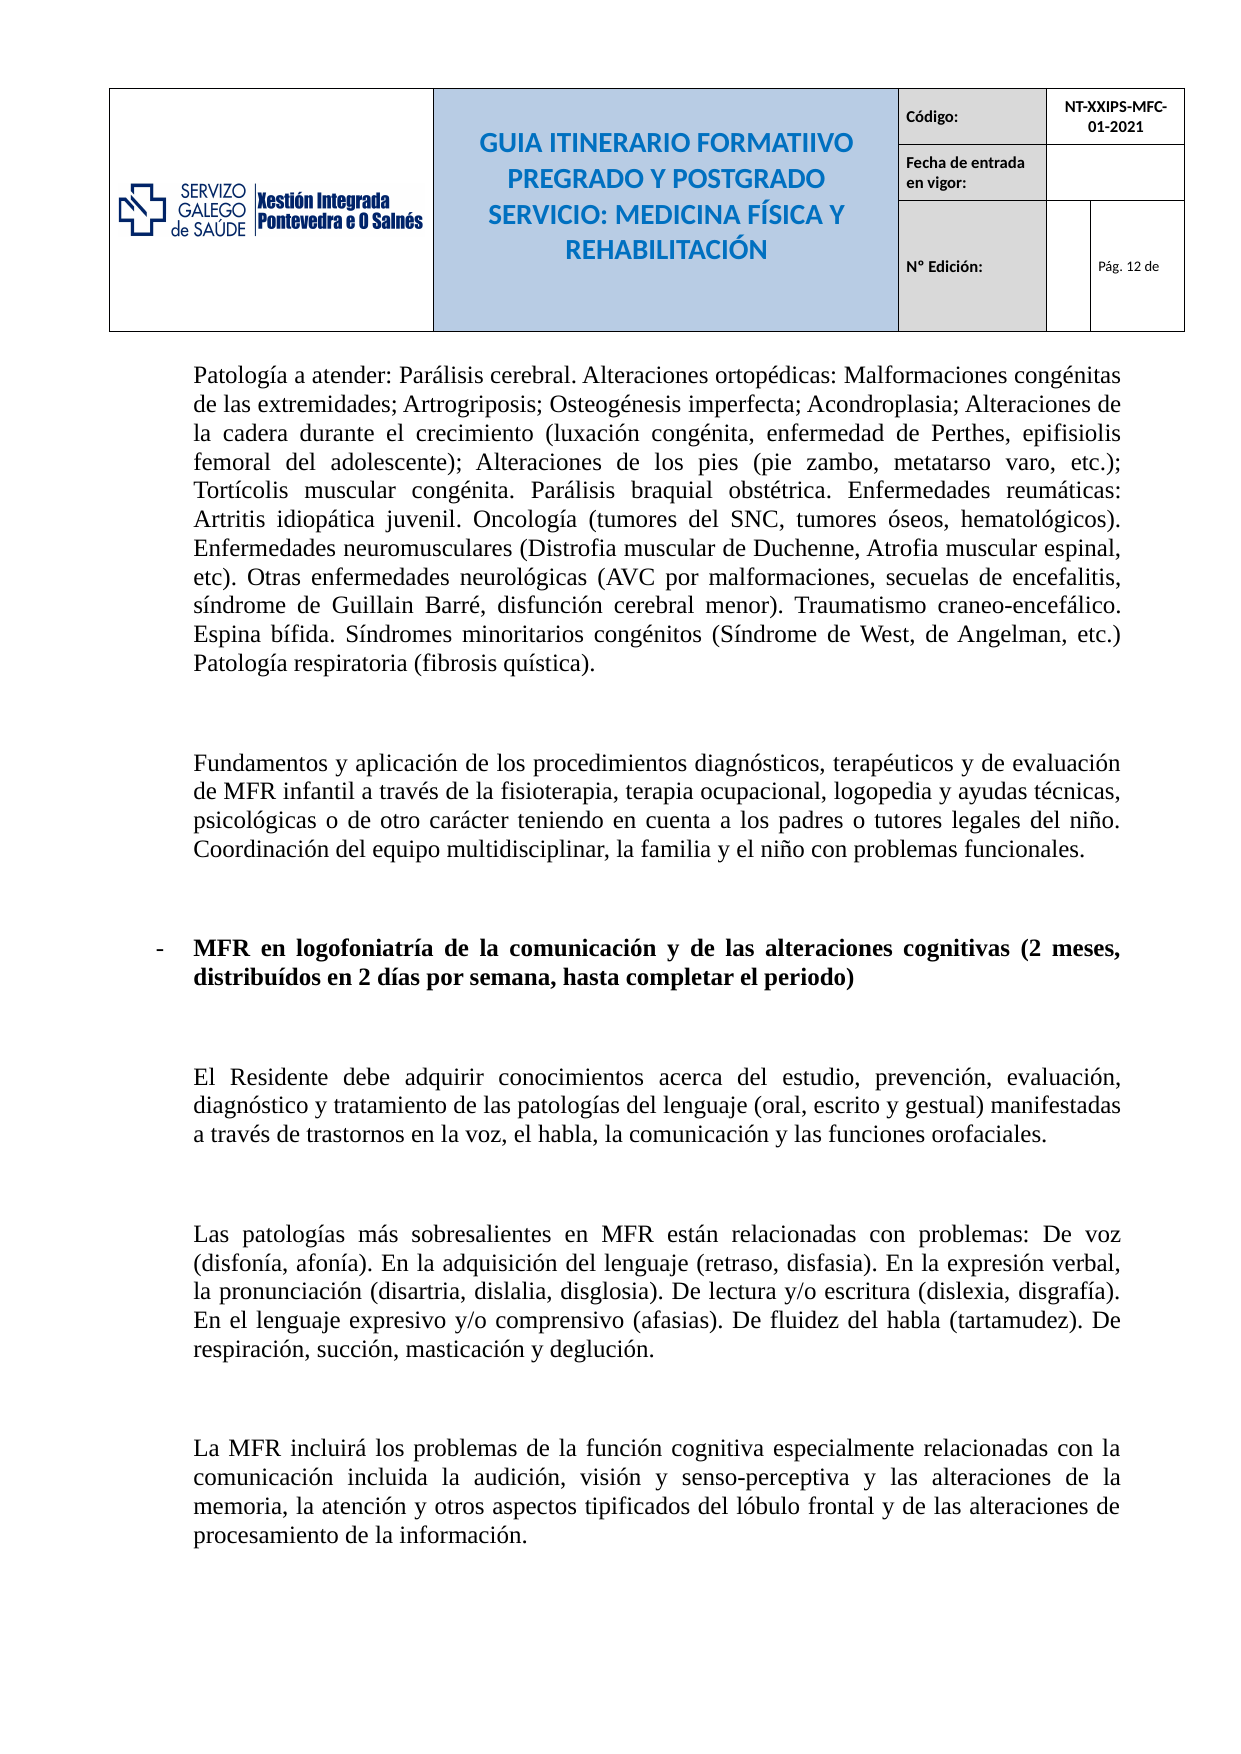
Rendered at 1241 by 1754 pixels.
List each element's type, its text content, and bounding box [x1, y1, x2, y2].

text Las patologías más sobresalientes en MFR están relacionadas con problemas: De voz (disfonía, afonía). En la adquisición del lenguaje (retraso, disfasia). En la expresión verbal, la pronunciación (disartria, dislalia, disglosia). De lectura y/o escritura (dislexia, disgrafía). En el lenguaje expresivo y/o comprensivo (afasias). De fluidez del habla (tartamudez). De respiración, succión, masticación y deglución. [193, 1219, 1122, 1363]
picture [118, 183, 425, 237]
text El Residente debe adquirir conocimientos acerca del estudio, prevención, evaluación, diagnóstico y tratamiento de las patologías del lenguaje (oral, escrito y gestual) manifestadas a través de trastornos en la voz, el habla, la comunicación y las funciones orofaciales. [193, 1062, 1122, 1148]
text Patología a atender: Parálisis cerebral. Alteraciones ortopédicas: Malformaciones congénitas de las extremidades; Artrogriposis; Osteogénesis imperfecta; Acondroplasia; Alteraciones de la cadera durante el crecimiento (luxación congénita, enfermedad de Perthes, epifisiolis femoral del adolescente); Alteraciones de los pies (pie zambo, metatarso varo, etc.); Tortícolis muscular congénita. Parálisis braquial obstétrica. Enfermedades reumáticas: Artritis idiopática juvenil. Oncología (tumores del SNC, tumores óseos, hematológicos). Enfermedades neuromusculares (Distrofia muscular de Duchenne, Atrofia muscular espinal, etc). Otras enfermedades neurológicas (AVC por malformaciones, secuelas de encefalitis, síndrome de Guillain Barré, disfunción cerebral menor). Traumatismo craneo-encefálico. Espina bífida. Síndromes minoritarios congénitos (Síndrome de West, de Angelman, etc.) Patología respiratoria (fibrosis quística). [193, 361, 1122, 677]
text Fundamentos y aplicación de los procedimientos diagnósticos, terapéuticos y de evaluación de MFR infantil a través de la fisioterapia, terapia ocupacional, logopedia y ayudas técnicas, psicológicas o de otro carácter teniendo en cuenta a los padres o tutores legales del niño. Coordinación del equipo multidisciplinar, la familia y el niño con problemas funcionales. [193, 748, 1122, 863]
text La MFR incluirá los problemas de la función cognitiva especialmente relacionadas con la comunicación incluida la audición, visión y senso-perceptiva y las alteraciones de la memoria, la atención y otros aspectos tipificados del lóbulo frontal y de las alteraciones de procesamiento de la información. [193, 1433, 1122, 1548]
list MFR en logofoniatría de la comunicación y de las alteraciones cognitivas (2 meses, distribuídos en 2 días por semana, hasta completar el periodo) [156, 933, 1122, 991]
